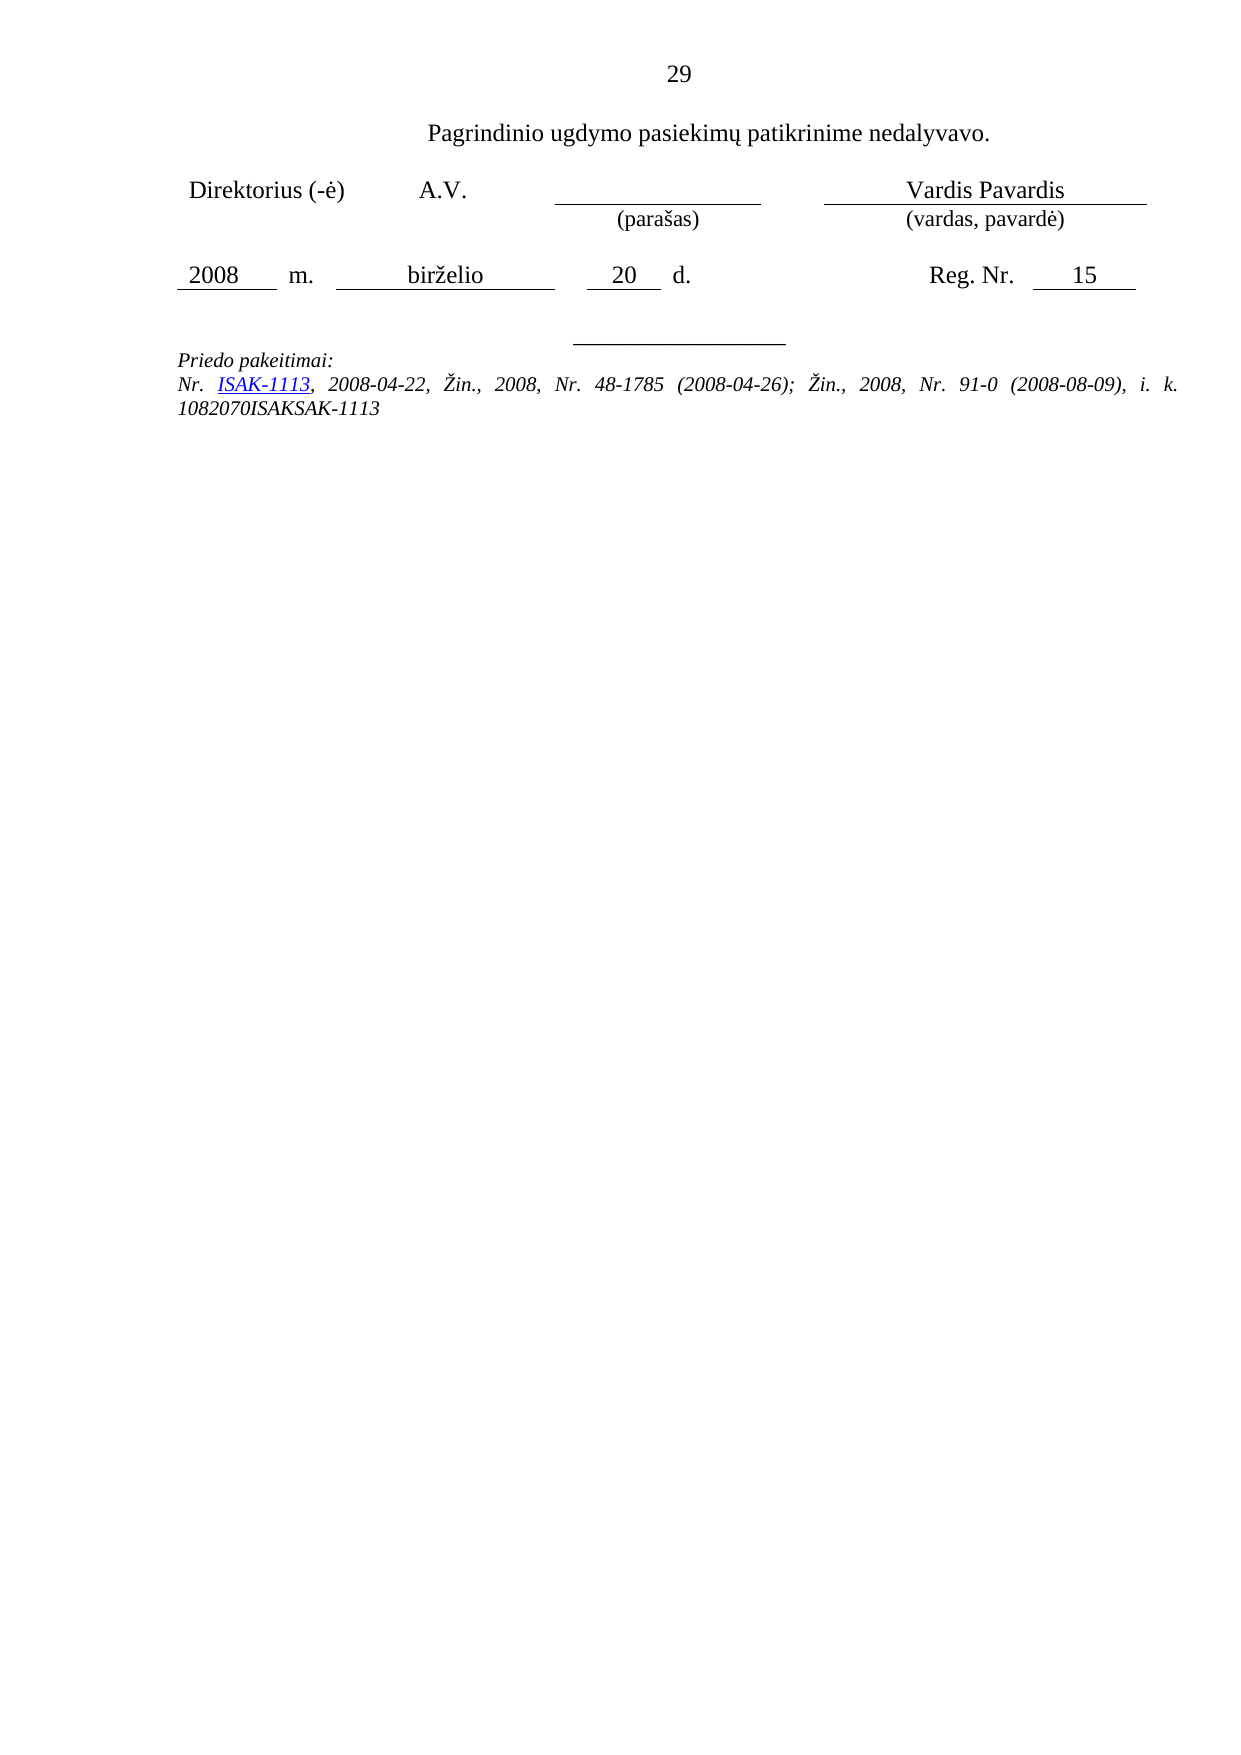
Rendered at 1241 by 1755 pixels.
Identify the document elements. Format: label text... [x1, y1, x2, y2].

table_header Reg. Nr. [918, 261, 1033, 289]
table_header [555, 176, 761, 204]
table_cell (parašas) [555, 205, 761, 232]
text Nr. ISAK-1113, 2008-04-22, Žin., 2008, Nr. 48-1785 (2008-04-26); Žin., 2008, Nr. 91-0 (2008-08-09), i. k. 1082070ISAKSAK-1113 [177, 372, 1181, 420]
text _________________ [177, 319, 1181, 348]
table_header 20 [587, 261, 661, 289]
table_header [761, 176, 824, 204]
table_header d. [661, 261, 918, 289]
table_header 15 [1033, 261, 1136, 289]
table_header Vardis Pavardis [824, 176, 1147, 204]
table_cell [177, 204, 555, 232]
table_header m. [277, 261, 336, 289]
table_header [555, 261, 587, 289]
text Priedo pakeitimai: [177, 348, 1181, 372]
table_header 2008 [177, 261, 277, 289]
table_cell (vardas, pavardė) [824, 205, 1147, 232]
text Pagrindinio ugdymo pasiekimų patikrinime nedalyvavo. [177, 118, 1181, 147]
table_header Direktorius (-ė) [177, 176, 407, 204]
table_header birželio [336, 261, 555, 289]
table_header A.V. [407, 176, 555, 204]
table_cell [761, 204, 824, 232]
